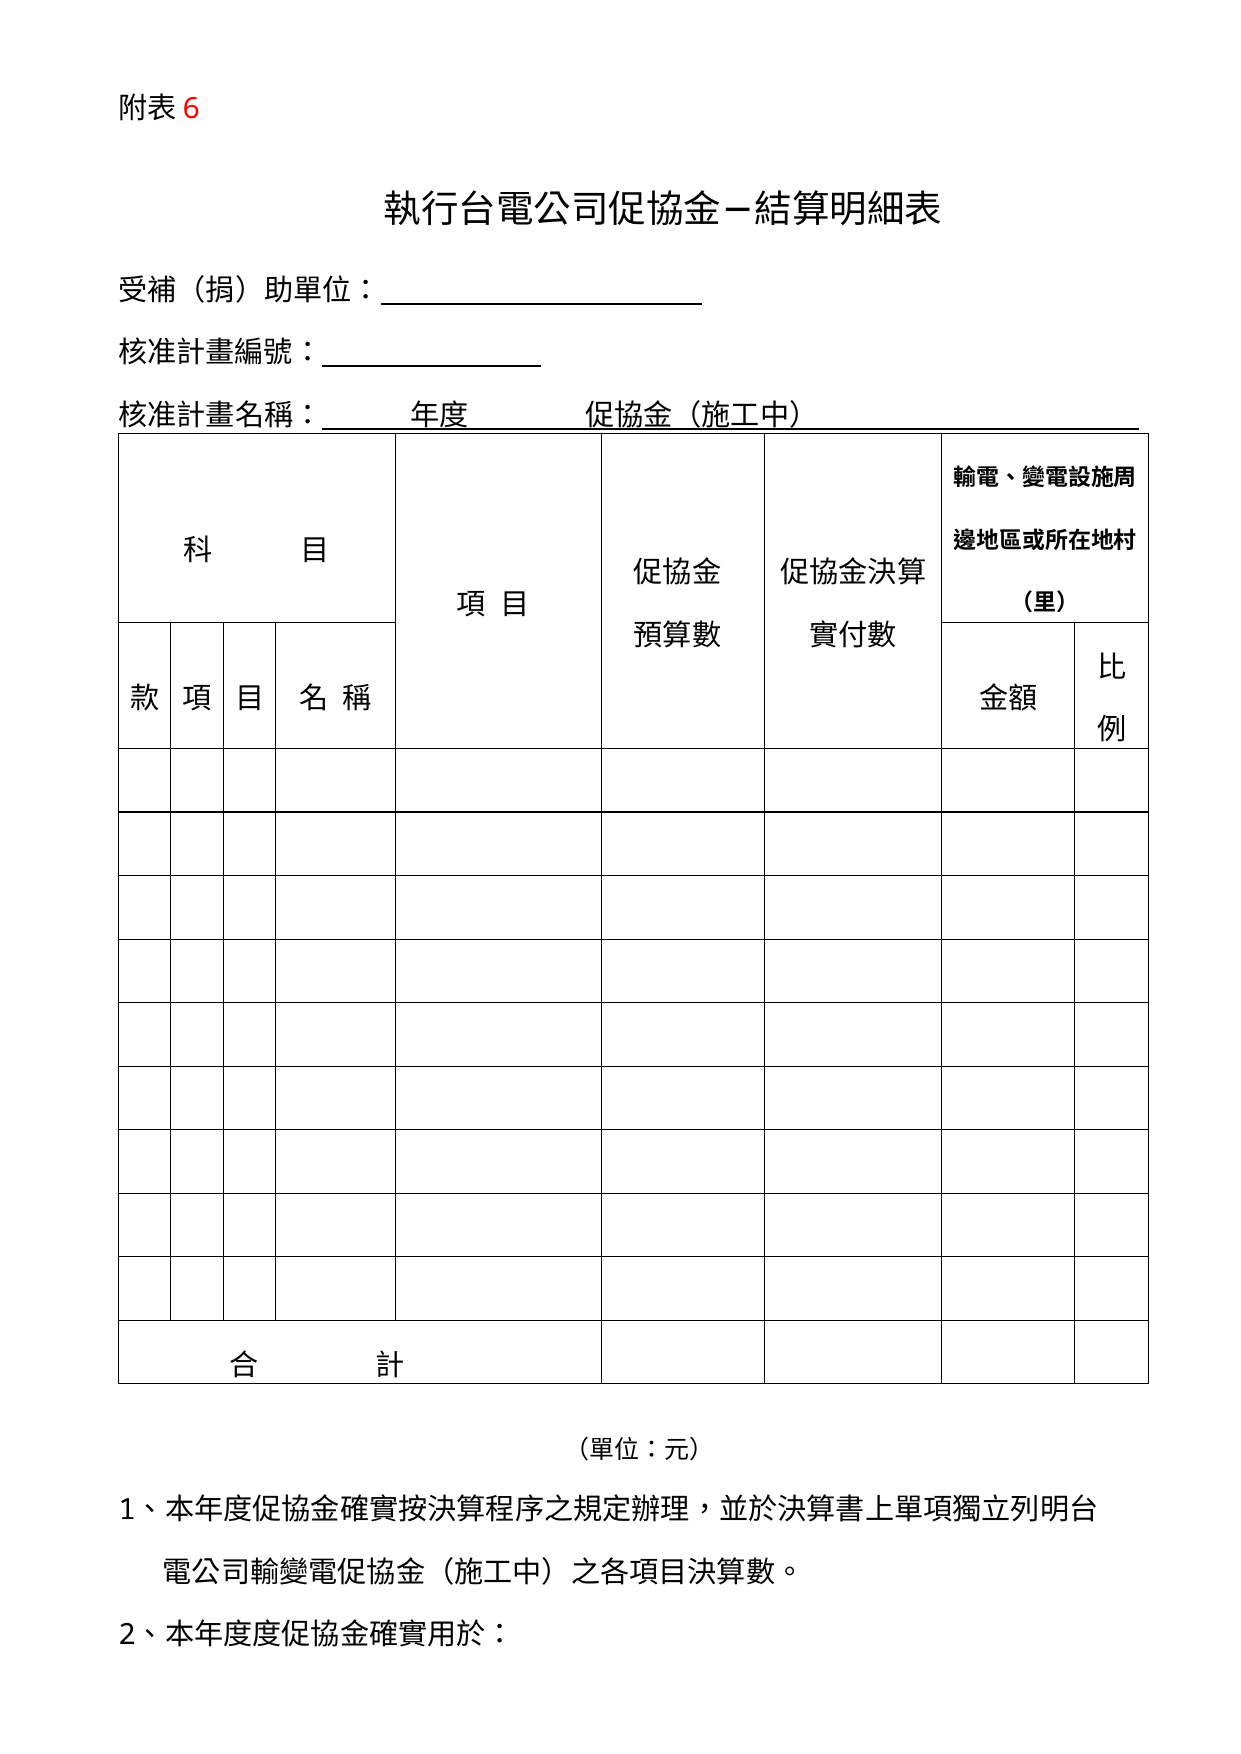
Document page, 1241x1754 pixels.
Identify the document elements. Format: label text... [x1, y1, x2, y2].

table_cell [276, 940, 395, 1002]
table_cell [119, 1194, 170, 1256]
table_cell [942, 1257, 1074, 1320]
table_header 科 目 [119, 434, 395, 622]
table_cell [224, 1130, 275, 1193]
text 核准計畫名稱： 年度 促協金（施工中） [118, 371, 1176, 433]
table_cell [224, 813, 275, 875]
table_cell [765, 1003, 941, 1066]
table_cell [119, 813, 170, 875]
table_cell [171, 749, 223, 811]
table_cell [224, 940, 275, 1002]
table_cell [765, 813, 941, 875]
table_cell [224, 1194, 275, 1256]
table_cell 合 計 [119, 1321, 601, 1383]
table_cell [396, 813, 601, 875]
text 電公司輸變電促協金（施工中）之各項目決算數。 [118, 1528, 1237, 1591]
table_cell [765, 1321, 941, 1383]
table_cell [1075, 813, 1148, 875]
table_cell [1075, 1194, 1148, 1256]
table_cell 款 [119, 623, 170, 748]
table_cell [1075, 940, 1148, 1002]
table_cell [224, 876, 275, 938]
table_cell [602, 876, 764, 938]
table_cell [119, 749, 170, 811]
table_cell [1075, 1321, 1148, 1383]
table_header 輸電、變電設施周邊地區或所在地村（里） [942, 434, 1148, 622]
table_header 促協金 預算數 [602, 434, 764, 748]
table_cell [276, 876, 395, 938]
text （單位：元） [131, 1403, 1237, 1466]
table_cell [602, 940, 764, 1002]
text 核准計畫編號： [118, 308, 1190, 371]
table_cell [602, 1003, 764, 1066]
table_cell [276, 1194, 395, 1256]
table_cell [276, 1130, 395, 1193]
table_cell [119, 876, 170, 938]
table_cell 項 [171, 623, 223, 748]
table_cell [396, 876, 601, 938]
table_cell [276, 749, 395, 811]
table_cell [396, 1257, 601, 1320]
table_cell [276, 1067, 395, 1129]
table_cell [942, 1130, 1074, 1193]
table_cell [942, 940, 1074, 1002]
table_cell [396, 940, 601, 1002]
table_cell [765, 1130, 941, 1193]
table_cell [1075, 876, 1148, 938]
table_cell [602, 1321, 764, 1383]
table_cell [224, 1003, 275, 1066]
table_cell [171, 1257, 223, 1320]
table_cell [171, 876, 223, 938]
table_cell [765, 1194, 941, 1256]
table_cell [396, 1130, 601, 1193]
table_cell [765, 1257, 941, 1320]
table_header 促協金決算實付數 [765, 434, 941, 748]
table_cell [602, 1067, 764, 1129]
table_cell [942, 1003, 1074, 1066]
table_cell [276, 1257, 395, 1320]
table_cell [765, 749, 941, 811]
table_cell [942, 749, 1074, 811]
table_cell [171, 1194, 223, 1256]
table_cell [942, 1067, 1074, 1129]
table_cell [602, 1257, 764, 1320]
table_cell [942, 1194, 1074, 1256]
table_cell [171, 813, 223, 875]
table_cell [119, 1067, 170, 1129]
table_cell [224, 749, 275, 811]
text 執行台電公司促協金－結算明細表 [118, 164, 1208, 227]
table_cell [224, 1257, 275, 1320]
text 1、本年度促協金確實按決算程序之規定辦理，並於決算書上單項獨立列明台 [118, 1466, 1237, 1528]
table_cell [1075, 1257, 1148, 1320]
text 附表6 [118, 64, 1122, 127]
table_cell [942, 813, 1074, 875]
table_cell [276, 813, 395, 875]
table_cell [765, 1067, 941, 1129]
table_header 項 目 [396, 434, 601, 748]
table_cell [276, 1003, 395, 1066]
table_cell [171, 940, 223, 1002]
table_cell [119, 940, 170, 1002]
table_cell [171, 1130, 223, 1193]
table_cell [396, 1194, 601, 1256]
text 2、本年度度促協金確實用於： [118, 1591, 1147, 1653]
table_cell [396, 1003, 601, 1066]
text 受補（捐）助單位： [118, 246, 1122, 308]
table_cell 目 [224, 623, 275, 748]
table_cell [119, 1003, 170, 1066]
table_cell [602, 749, 764, 811]
table_cell [171, 1067, 223, 1129]
table_cell [396, 1067, 601, 1129]
table_cell [396, 749, 601, 811]
table_cell [602, 1194, 764, 1256]
table_cell [942, 876, 1074, 938]
table_cell [1075, 1130, 1148, 1193]
table_cell [224, 1067, 275, 1129]
table_cell [119, 1257, 170, 1320]
table_cell 金額 [942, 623, 1074, 748]
table_cell [1075, 1003, 1148, 1066]
table_cell [602, 1130, 764, 1193]
table_cell [1075, 749, 1148, 811]
table_cell [602, 813, 764, 875]
table_cell [765, 876, 941, 938]
table_cell [119, 1130, 170, 1193]
table_cell [1075, 1067, 1148, 1129]
table_cell 名 稱 [276, 623, 395, 748]
table_cell [171, 1003, 223, 1066]
table_cell [765, 940, 941, 1002]
table_cell [942, 1321, 1074, 1383]
table_cell 比例 [1075, 623, 1148, 748]
